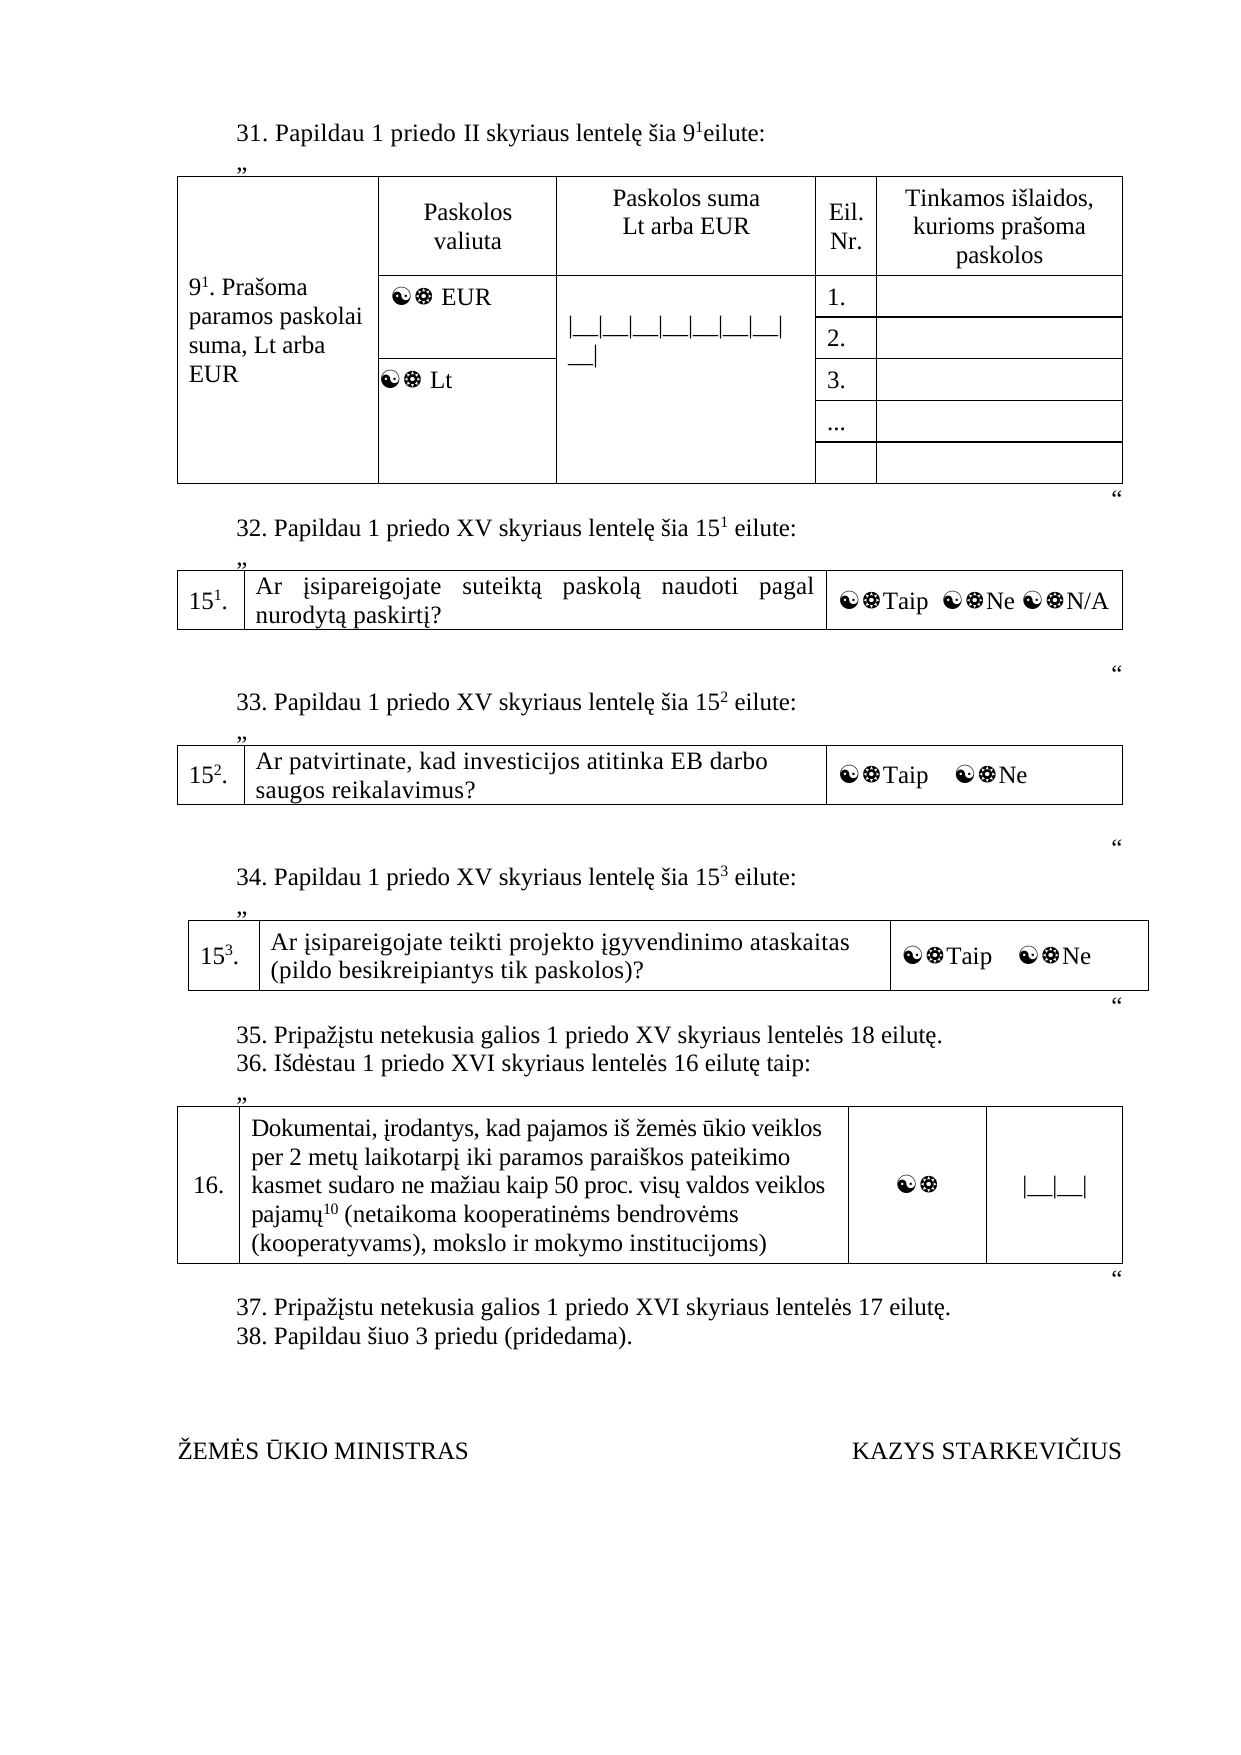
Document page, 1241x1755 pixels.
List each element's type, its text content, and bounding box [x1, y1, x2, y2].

table_header Ar įsipareigojate suteiktą paskolą naudoti pagal nurodytą paskirtį? [245, 571, 826, 629]
text “ [177, 991, 1122, 1020]
table_header Paskolos suma Lt arba EUR [557, 177, 815, 275]
table_cell [877, 318, 1122, 358]
text “ [177, 659, 1122, 687]
text 35. Pripažįstu netekusia galios 1 priedo XV skyriaus lentelės 18 eilutę. [177, 1020, 1122, 1048]
table_header Ar patvirtinate, kad investicijos atitinka EB darbo saugos reikalavimus? [245, 746, 826, 803]
table_header |__|__| [987, 1107, 1122, 1263]
text “ [177, 833, 1122, 862]
table_cell [877, 401, 1122, 441]
text 32. Papildau 1 priedo XV skyriaus lentelę šia 151 eilute: [177, 513, 1122, 542]
text 31. Papildau 1 priedo II skyriaus lentelę šia 91eilute: [177, 118, 1122, 147]
table_header Eil. Nr. [816, 177, 876, 275]
table_cell 1. [816, 276, 876, 316]
text 37. Pripažįstu netekusia galios 1 priedo XVI skyriaus lentelės 17 eilutę. [177, 1292, 1122, 1321]
table_cell |__|__|__|__|__|__|__|__| [557, 276, 815, 483]
table_header [] [849, 1107, 986, 1263]
table_cell 2. [816, 318, 876, 358]
text “ [177, 1264, 1122, 1292]
table_header Dokumentai, įrodantys, kad pajamos iš žemės ūkio veiklos per 2 metų laikotarpį iki paramos paraiškos pateikimo kasmet sudaro ne mažiau kaip 50 proc. visų valdos veiklos pajamų10 (netaikoma kooperatinėms bendrovėms (kooperatyvams), mokslo ir mokymo institucijoms) [240, 1107, 848, 1263]
table_cell [] EUR [379, 276, 556, 358]
text „ [177, 147, 1122, 176]
text Žemės ūkio ministras Kazys Starkevičius [177, 1436, 1122, 1465]
text „ [177, 891, 1122, 919]
table_header 153. [189, 921, 259, 990]
table_header []Taip []Ne []N/A [827, 571, 1122, 629]
table_cell [877, 276, 1122, 316]
table_header []Taip []Ne [827, 746, 1122, 803]
table_header Tinkamos išlaidos, kurioms prašoma paskolos [877, 177, 1122, 275]
table_header 151. [178, 571, 244, 629]
table_cell [877, 359, 1122, 400]
table_cell ... [816, 401, 876, 441]
text “ [177, 484, 1122, 513]
text 34. Papildau 1 priedo XV skyriaus lentelę šia 153 eilute: [177, 862, 1122, 891]
table_header 16. [178, 1107, 239, 1263]
text „ [177, 542, 1122, 570]
text 36. Išdėstau 1 priedo XVI skyriaus lentelės 16 eilutę taip: [177, 1048, 1122, 1077]
table_cell [877, 443, 1122, 483]
table_header Ar įsipareigojate teikti projekto įgyvendinimo ataskaitas (pildo besikreipiantys tik paskolos)? [260, 921, 890, 990]
text 33. Papildau 1 priedo XV skyriaus lentelę šia 152 eilute: [177, 687, 1122, 716]
table_header Paskolos valiuta [379, 177, 556, 275]
text „ [177, 716, 1122, 745]
table_cell [816, 443, 876, 483]
table_header []Taip []Ne [891, 921, 1148, 990]
table_header 91. Prašoma paramos paskolai suma, Lt arba EUR [178, 177, 378, 483]
text 38. Papildau šiuo 3 priedu (pridedama). [177, 1321, 1122, 1350]
table_cell 3. [816, 359, 876, 400]
table_header 152. [178, 746, 244, 803]
table_cell [] Lt [379, 359, 556, 483]
text „ [177, 1077, 1122, 1106]
